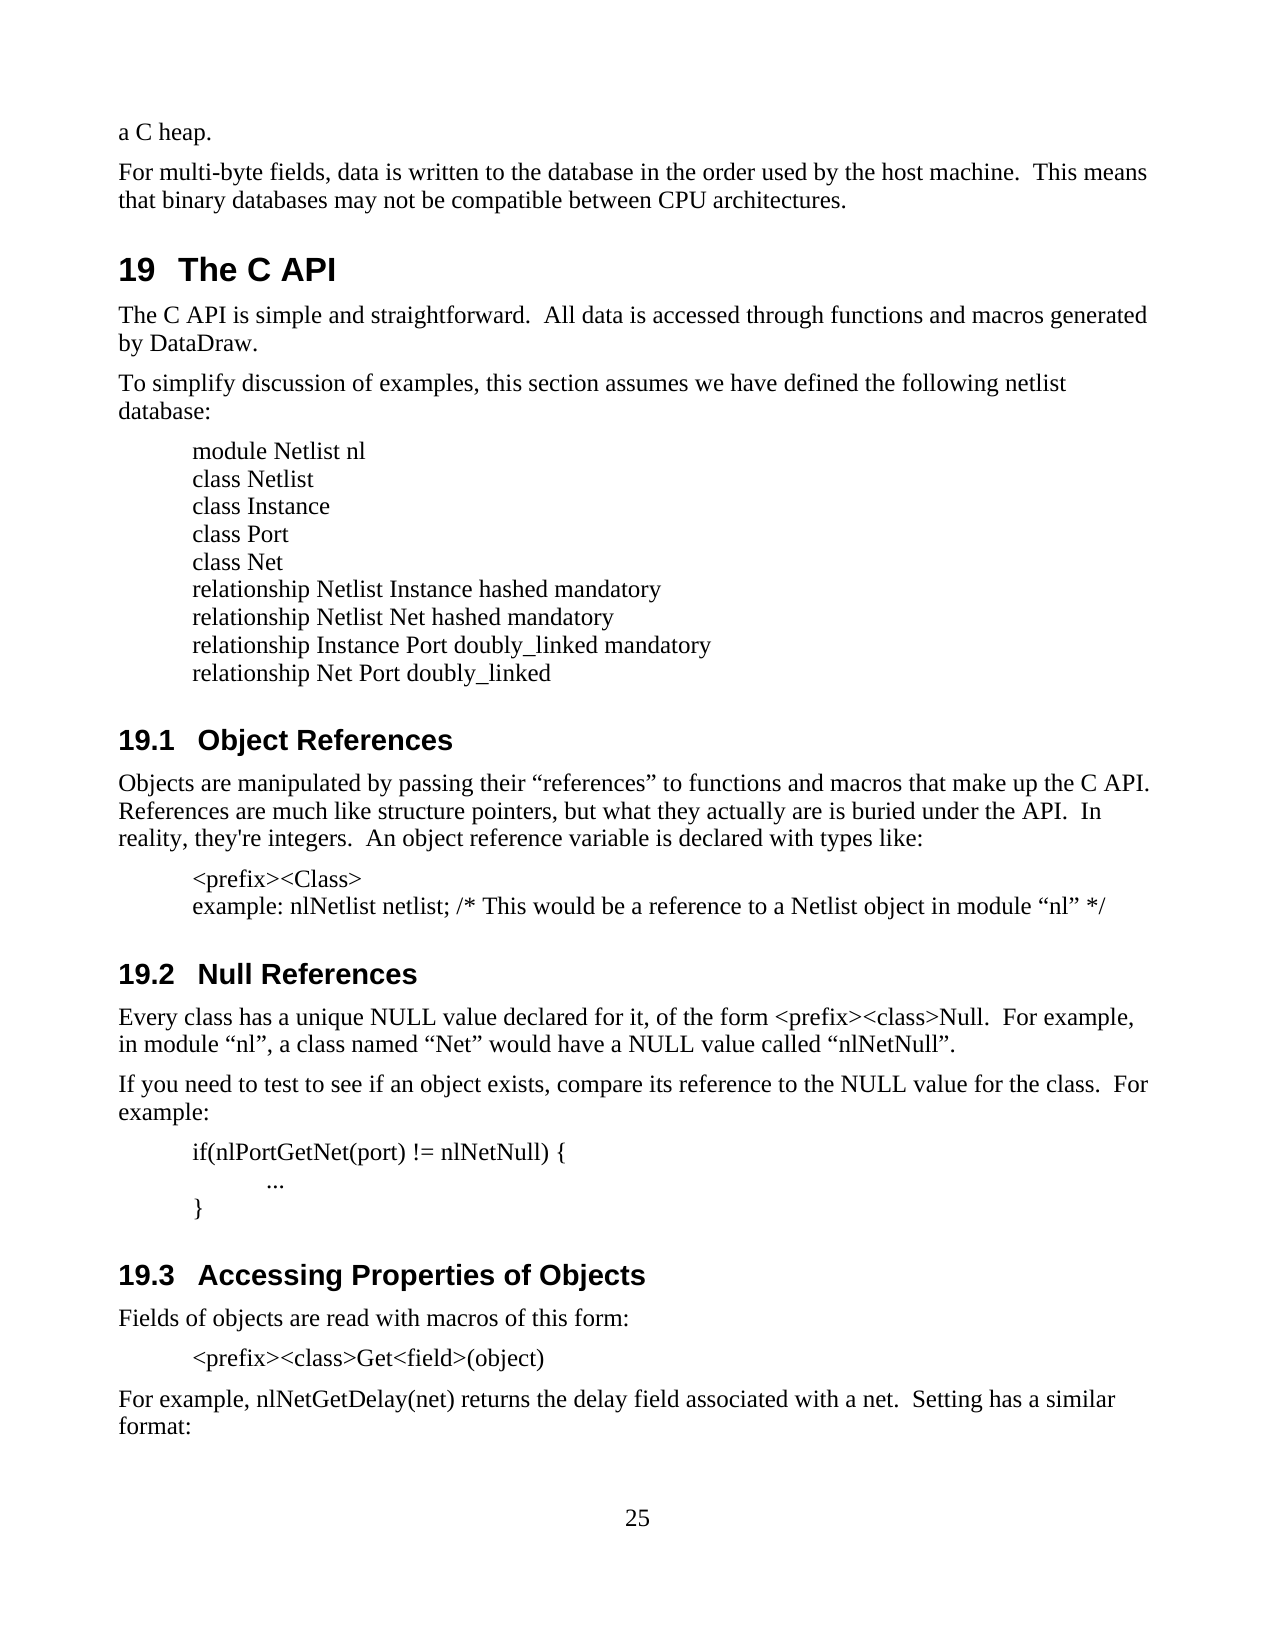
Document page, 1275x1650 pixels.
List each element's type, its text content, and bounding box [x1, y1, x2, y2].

text relationship Instance Port doubly_linked mandatory [118, 631, 1157, 659]
text For example, nlNetGetDelay(net) returns the delay field associated with a net. Setting has a similar format: [118, 1385, 1157, 1440]
text To simplify discussion of examples, this section assumes we have defined the following netlist database: [118, 369, 1157, 424]
text class Netlist [118, 465, 1157, 492]
text relationship Netlist Net hashed mandatory [118, 603, 1157, 631]
subtitle Accessing Properties of Objects [118, 1259, 1157, 1292]
subtitle Object References [118, 724, 1157, 757]
text Objects are manipulated by passing their “references” to functions and macros that make up the C API. References are much like structure pointers, but what they actually are is buried under the API. In reality, they're integers. An object reference variable is declared with types like: [118, 769, 1157, 852]
text <prefix><Class> [118, 865, 1157, 892]
text ... [118, 1166, 1157, 1194]
text <prefix><class>Get<field>(object) [118, 1344, 1157, 1372]
text relationship Netlist Instance hashed mandatory [118, 576, 1157, 603]
text module Netlist nl [118, 437, 1157, 465]
text If you need to test to see if an object exists, compare its reference to the NULL value for the class. For example: [118, 1071, 1157, 1126]
text Fields of objects are read with macros of this form: [118, 1304, 1157, 1332]
subtitle The C API [118, 251, 1157, 289]
text a C heap. [118, 118, 1157, 146]
text The C API is simple and straightforward. All data is accessed through functions and macros generated by DataDraw. [118, 301, 1157, 357]
text example: nlNetlist netlist; /* This would be a reference to a Netlist object in module “nl” */ [118, 892, 1157, 920]
text } [118, 1194, 1157, 1222]
subtitle Null References [118, 958, 1157, 990]
text class Port [118, 520, 1157, 548]
text if(nlPortGetNet(port) != nlNetNull) { [118, 1138, 1157, 1166]
text class Instance [118, 492, 1157, 520]
text Every class has a unique NULL value declared for it, of the form <prefix><class>Null. For example, in module “nl”, a class named “Net” would have a NULL value called “nlNetNull”. [118, 1003, 1157, 1058]
text relationship Net Port doubly_linked [118, 659, 1157, 686]
text class Net [118, 548, 1157, 576]
text For multi-byte fields, data is written to the database in the order used by the host machine. This means that binary databases may not be compatible between CPU architectures. [118, 158, 1157, 214]
